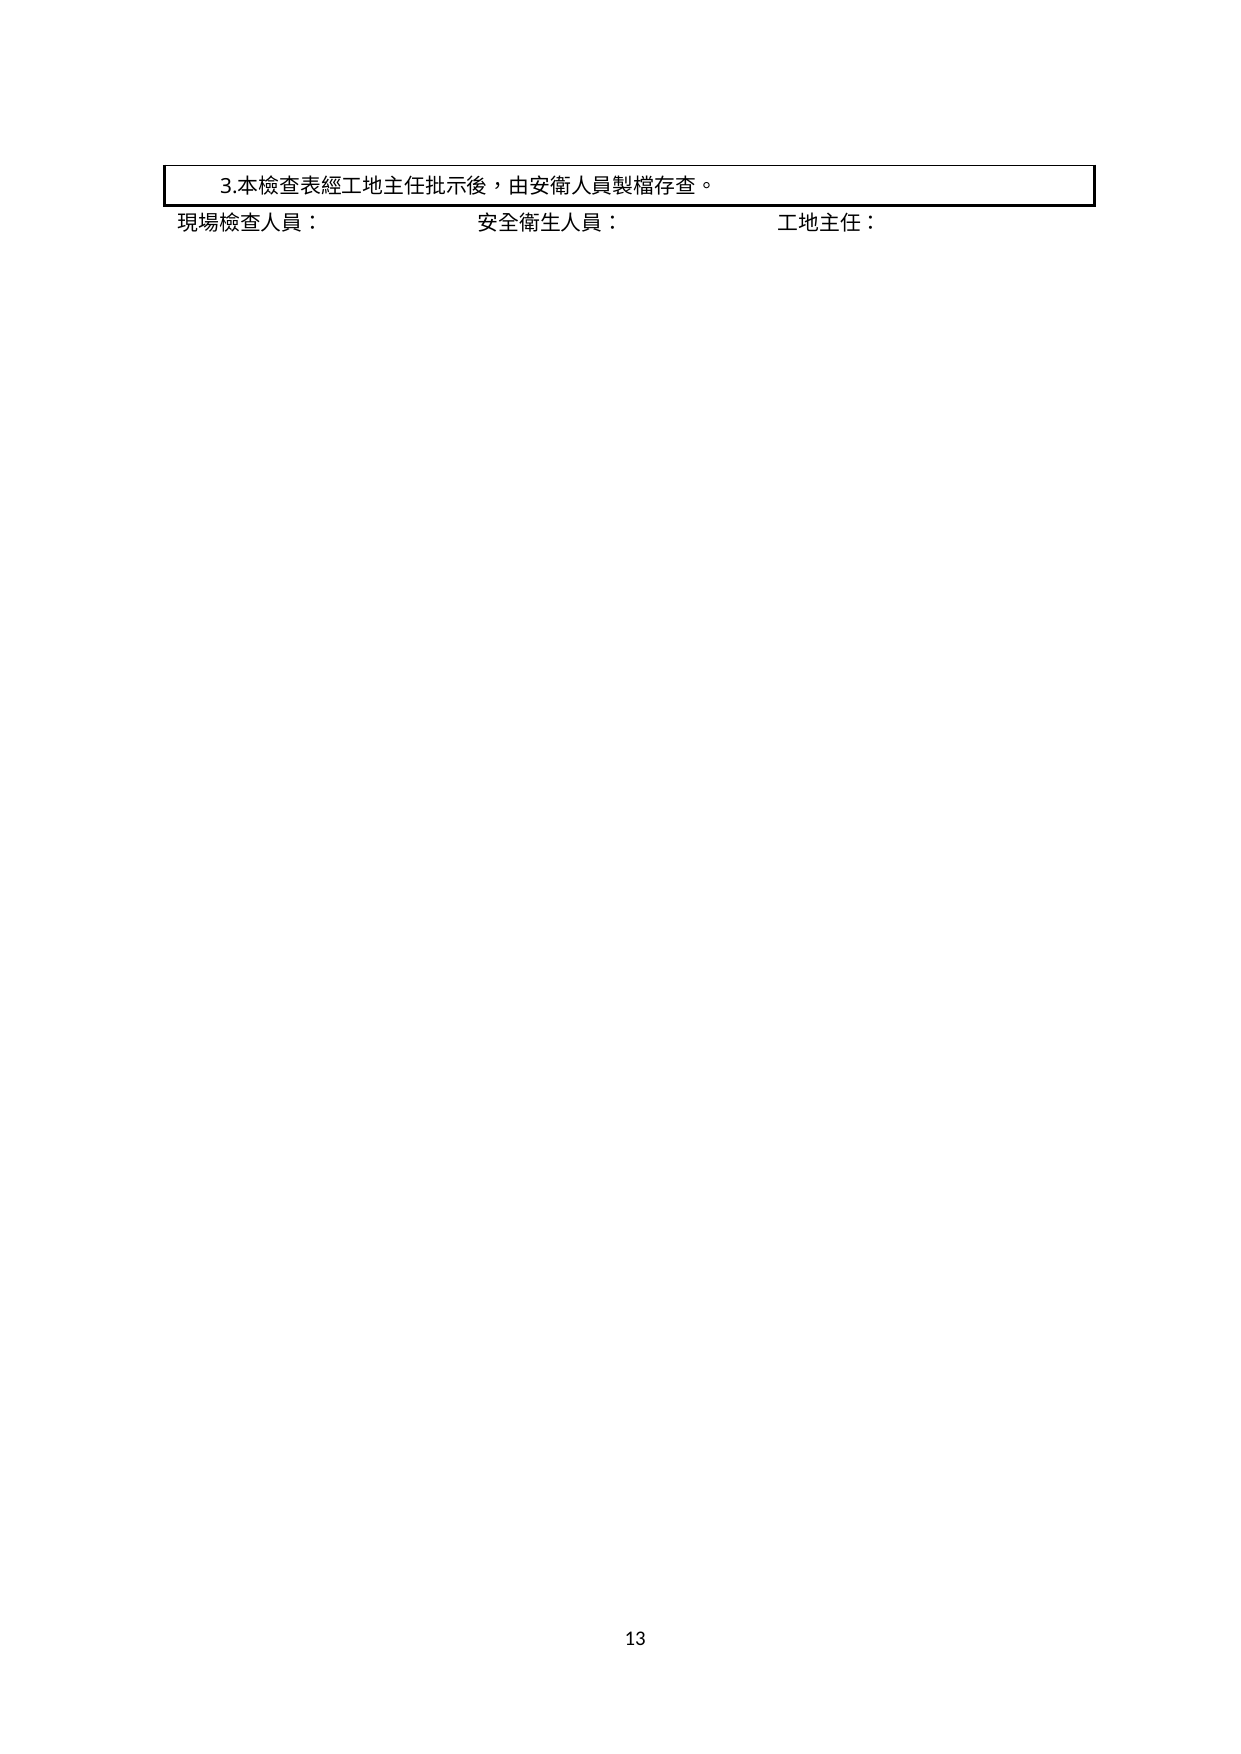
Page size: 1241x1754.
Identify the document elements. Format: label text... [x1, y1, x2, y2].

table_cell 3.本檢查表經工地主任批示後，由安衛人員製檔存查。 [166, 166, 1093, 203]
text 現場檢查人員： 安全衛生人員： 工地主任： [177, 207, 1122, 237]
